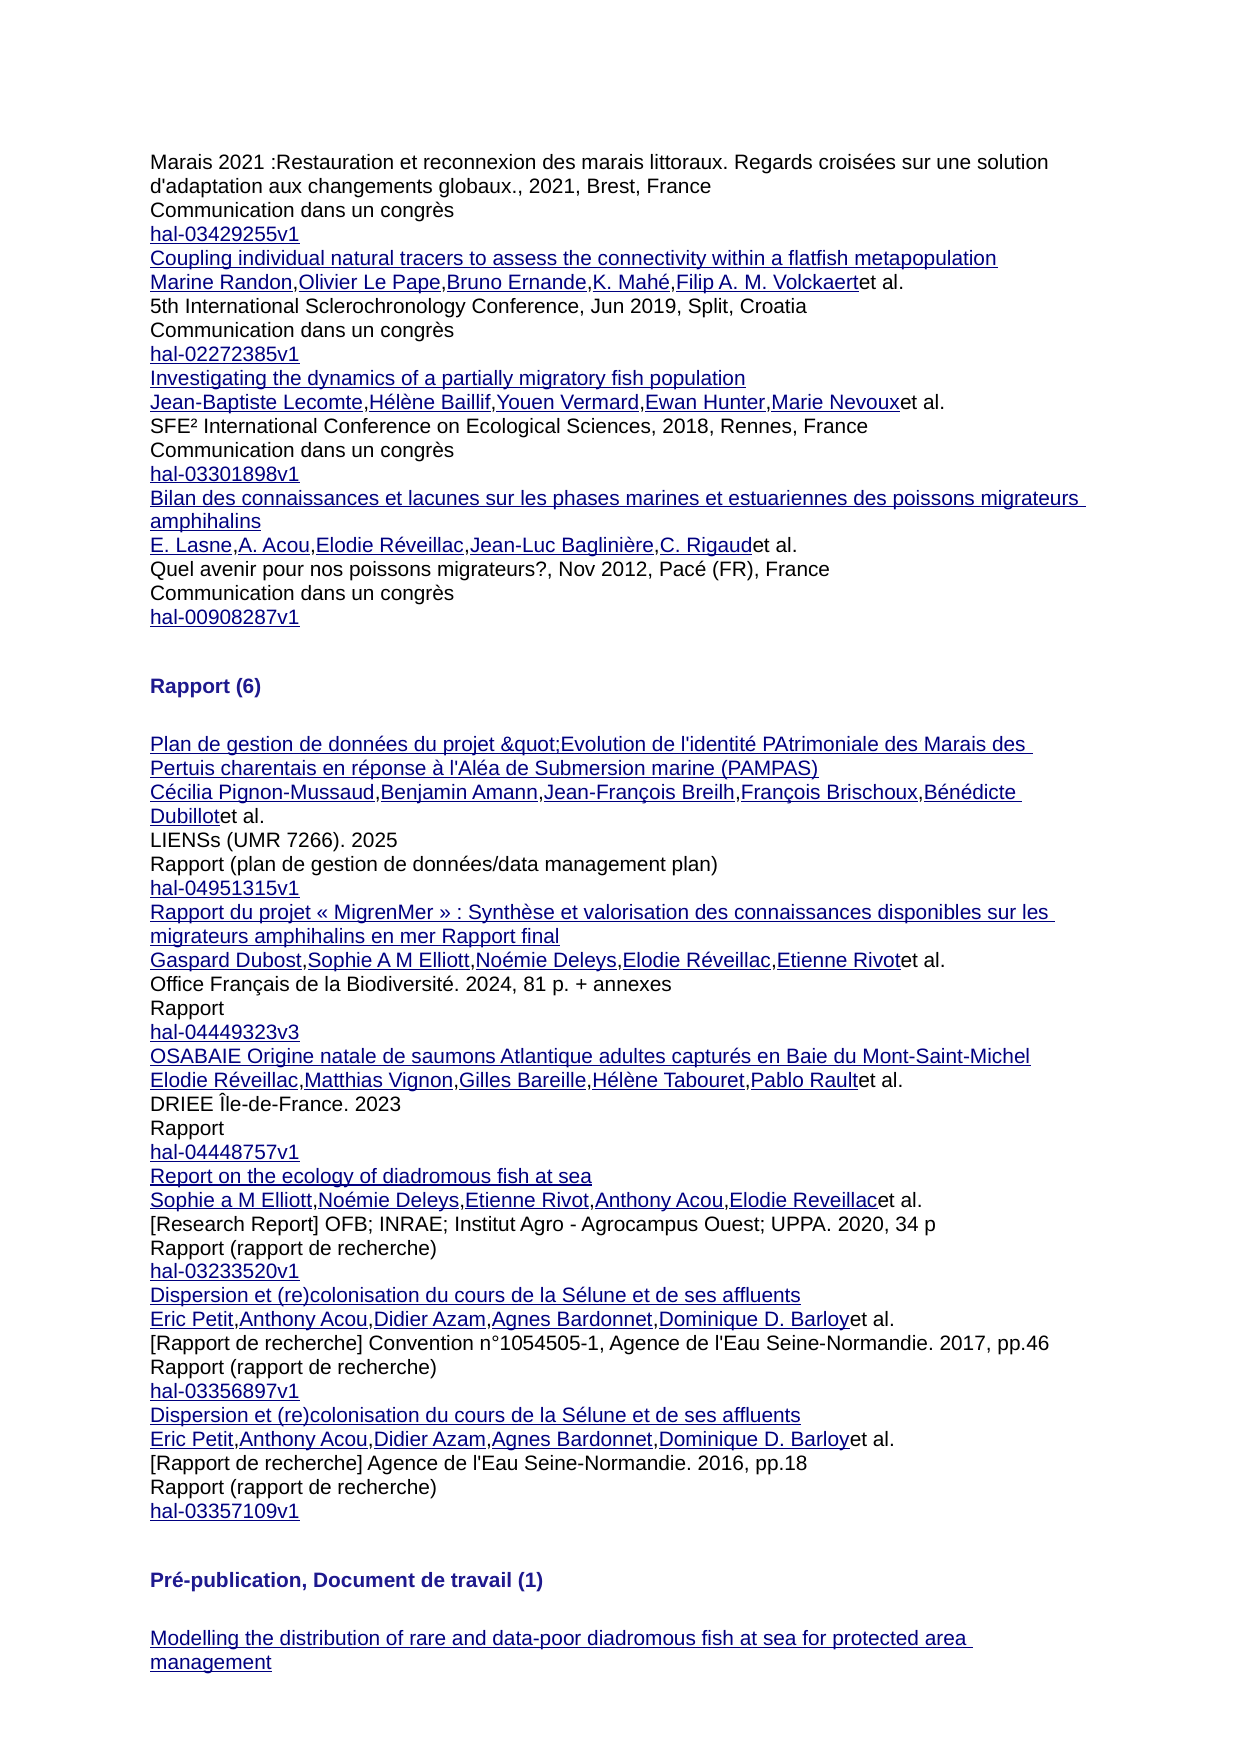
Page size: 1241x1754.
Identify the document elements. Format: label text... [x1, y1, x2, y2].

table_cell Investigating the dynamics of a partially migratory fish population Jean-Baptiste Lecomte,Hélène Baillif,Youen Vermard,Ewan Hunter,Marie Nevouxet al. SFE² International Conference on Ecological Sciences, 2018, Rennes, France Communication dans un congrès hal-03301898v1 [150, 366, 1090, 485]
table_cell Rapport du projet « MigrenMer » : Synthèse et valorisation des connaissances disponibles sur les migrateurs amphihalins en mer Rapport final Gaspard Dubost,Sophie A M Elliott,Noémie Deleys,Elodie Réveillac,Etienne Rivotet al. Office Français de la Biodiversité. 2024, 81 p. + annexes Rapport hal-04449323v3 [150, 900, 1090, 1044]
table_header Modelling the distribution of rare and data-poor diadromous fish at sea for protected area management [150, 1626, 1090, 1674]
subtitle Rapport (6) [150, 674, 1090, 698]
table_cell Coupling individual natural tracers to assess the connectivity within a flatfish metapopulation Marine Randon,Olivier Le Pape,Bruno Ernande,K. Mahé,Filip A. M. Volckaertet al. 5th International Sclerochronology Conference, Jun 2019, Split, Croatia Communication dans un congrès hal-02272385v1 [150, 246, 1090, 366]
table_cell Dispersion et (re)colonisation du cours de la Sélune et de ses affluents Eric Petit,Anthony Acou,Didier Azam,Agnes Bardonnet,Dominique D. Barloyet al. [Rapport de recherche] Convention n°1054505-1, Agence de l'Eau Seine-Normandie. 2017, pp.46 Rapport (rapport de recherche) hal-03356897v1 [150, 1283, 1090, 1403]
table_cell Dispersion et (re)colonisation du cours de la Sélune et de ses affluents Eric Petit,Anthony Acou,Didier Azam,Agnes Bardonnet,Dominique D. Barloyet al. [Rapport de recherche] Agence de l'Eau Seine-Normandie. 2016, pp.18 Rapport (rapport de recherche) hal-03357109v1 [150, 1403, 1090, 1523]
table_header Plan de gestion de données du projet &quot;Evolution de l'identité PAtrimoniale des Marais des Pertuis charentais en réponse à l'Aléa de Submersion marine (PAMPAS) Cécilia Pignon-Mussaud,Benjamin Amann,Jean-François Breilh,François Brischoux,Bénédicte Dubillotet al. LIENSs (UMR 7266). 2025 Rapport (plan de gestion de données/data management plan) hal-04951315v1 [150, 732, 1090, 900]
table_cell OSABAIE Origine natale de saumons Atlantique adultes capturés en Baie du Mont-Saint-Michel Elodie Réveillac,Matthias Vignon,Gilles Bareille,Hélène Tabouret,Pablo Raultet al. DRIEE Île-de-France. 2023 Rapport hal-04448757v1 [150, 1044, 1090, 1163]
table_cell Report on the ecology of diadromous fish at sea Sophie a M Elliott,Noémie Deleys,Etienne Rivot,Anthony Acou,Elodie Reveillacet al. [Research Report] OFB; INRAE; Institut Agro - Agrocampus Ouest; UPPA. 2020, 34 p Rapport (rapport de recherche) hal-03233520v1 [150, 1164, 1090, 1283]
subtitle Pré-publication, Document de travail (1) [150, 1568, 1090, 1592]
table_cell Bilan des connaissances et lacunes sur les phases marines et estuariennes des poissons migrateurs amphihalins E. Lasne,A. Acou,Elodie Réveillac,Jean-Luc Baglinière,C. Rigaudet al. Quel avenir pour nos poissons migrateurs?, Nov 2012, Pacé (FR), France Communication dans un congrès hal-00908287v1 [150, 485, 1090, 629]
table_cell Marais 2021 :Restauration et reconnexion des marais littoraux. Regards croisées sur une solution d'adaptation aux changements globaux., 2021, Brest, France Communication dans un congrès hal-03429255v1 [150, 150, 1090, 246]
